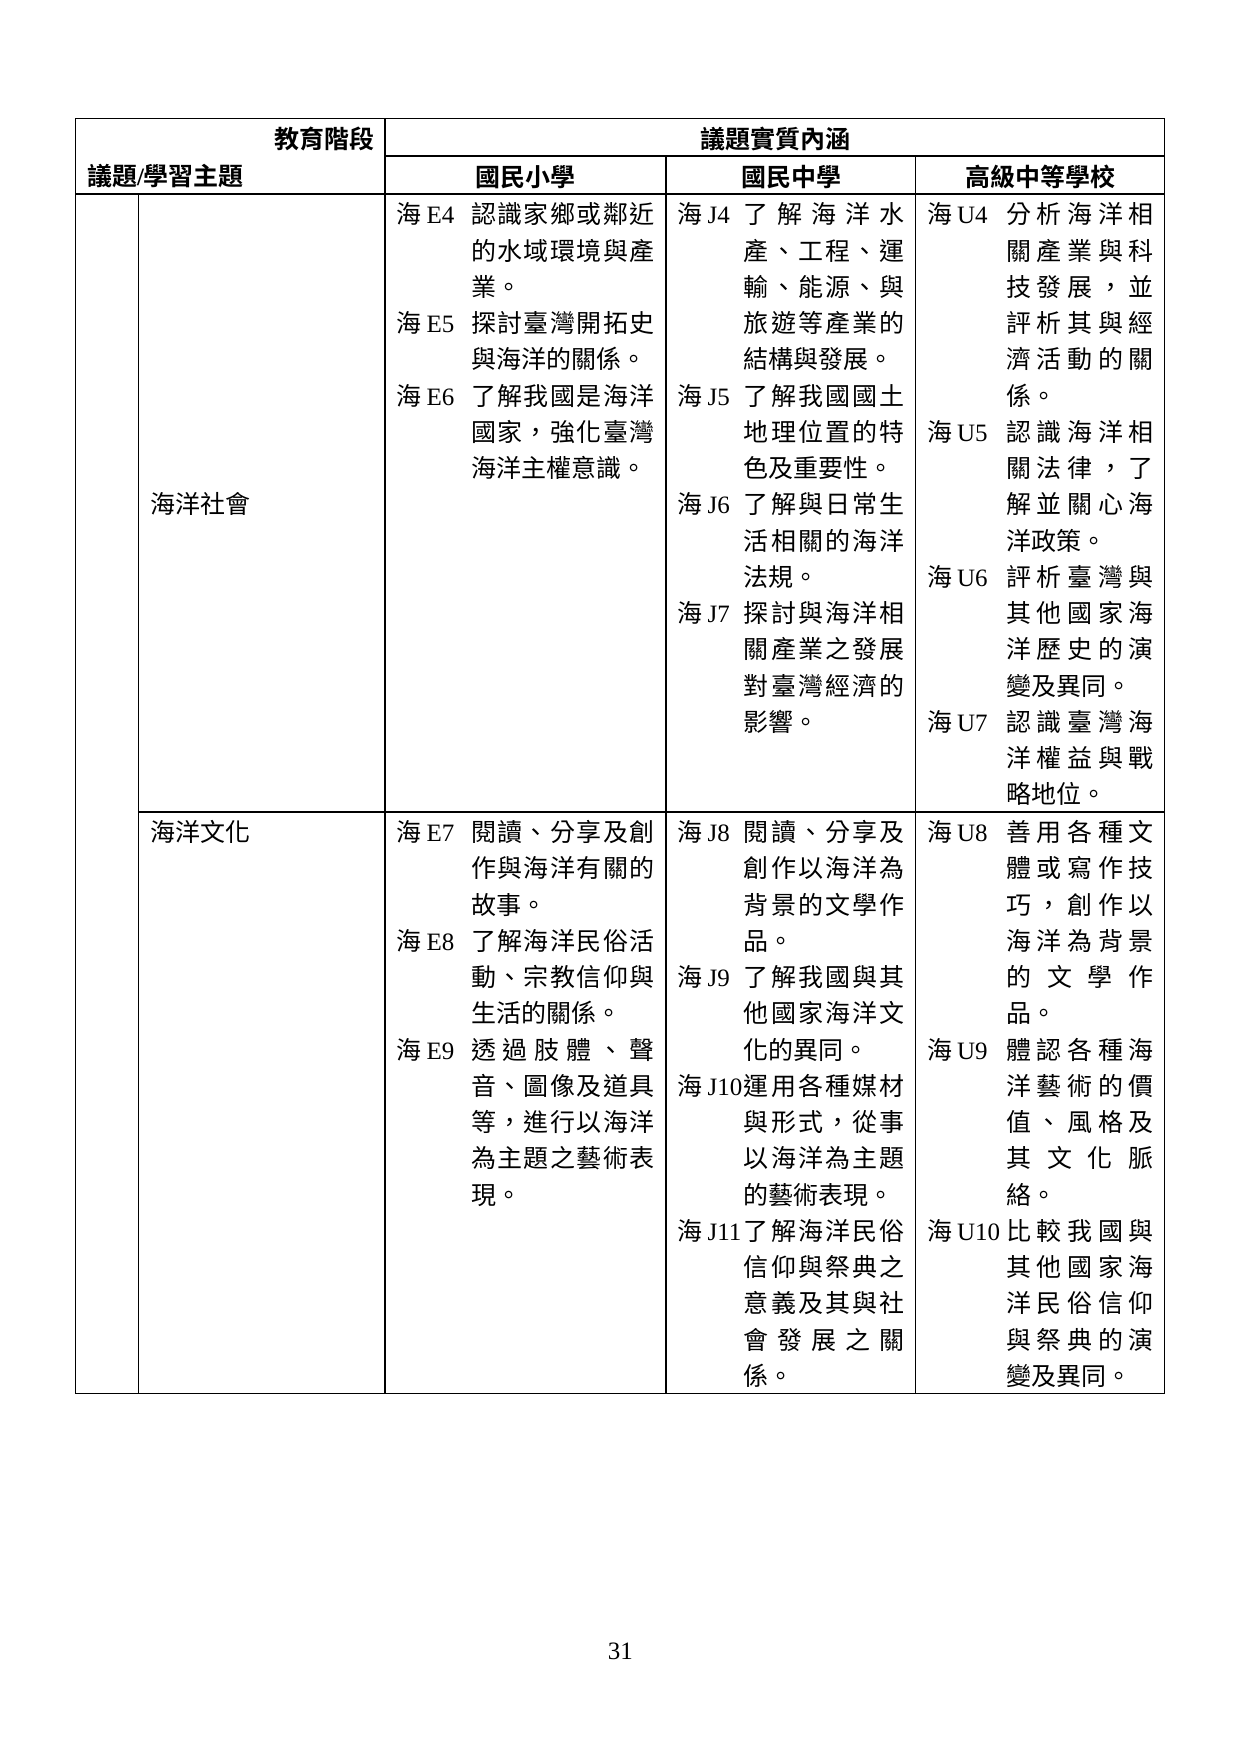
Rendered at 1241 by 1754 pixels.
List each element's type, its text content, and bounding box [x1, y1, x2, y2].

table_cell 海E4 認識家鄉或鄰近的水域環境與產業。 海E5 探討臺灣開拓史與海洋的關係。 海E6 了解我國是海洋國家，強化臺灣海洋主權意識。 [386, 195, 665, 811]
table_cell 海洋文化 [139, 813, 384, 1393]
table_cell 海J4 了解海洋水產、工程、運輸、能源、與旅遊等產業的結構與發展。 海J5 了解我國國土地理位置的特色及重要性。 海J6 了解與日常生活相關的海洋法規。 海J7 探討與海洋相關產業之發展對臺灣經濟的影響。 [667, 195, 915, 811]
table_cell 高級中等學校 [916, 157, 1164, 193]
table_cell 海J8 閱讀、分享及創作以海洋為背景的文學作品。 海J9 了解我國與其他國家海洋文化的異同。 海J10 運用各種媒材與形式，從事以海洋為主題的藝術表現。 海J11 了解海洋民俗信仰與祭典之意義及其與社會發展之關係。 [667, 813, 915, 1393]
table_cell 海U4 分析海洋相關產業與科技發展，並評析其與經濟活動的關係。 海U5 認識海洋相關法律，了解並關心海洋政策。 海U6 評析臺灣與其他國家海洋歷史的演變及異同。 海U7 認識臺灣海洋權益與戰略地位。 [916, 195, 1164, 811]
table_cell 海E7 閱讀、分享及創作與海洋有關的故事。 海E8 了解海洋民俗活動、宗教信仰與生活的關係。 海E9 透過肢體、聲音、圖像及道具等，進行以海洋為主題之藝術表現。 [386, 813, 665, 1393]
table_cell 國民小學 [386, 157, 665, 193]
table_cell 海洋社會 [139, 195, 384, 811]
table_header 教育階段 議題/學習主題 [76, 119, 384, 193]
table_header 議題實質內涵 [386, 119, 1164, 155]
table_cell 國民中學 [667, 157, 915, 193]
table_cell [76, 195, 138, 1393]
table_cell 海U8 善用各種文體或寫作技巧，創作以海洋為背景的文學作品。 海U9 體認各種海洋藝術的價值、風格及其文化脈絡。 海U10 比較我國與其他國家海洋民俗信仰與祭典的演變及異同。 [916, 813, 1164, 1393]
